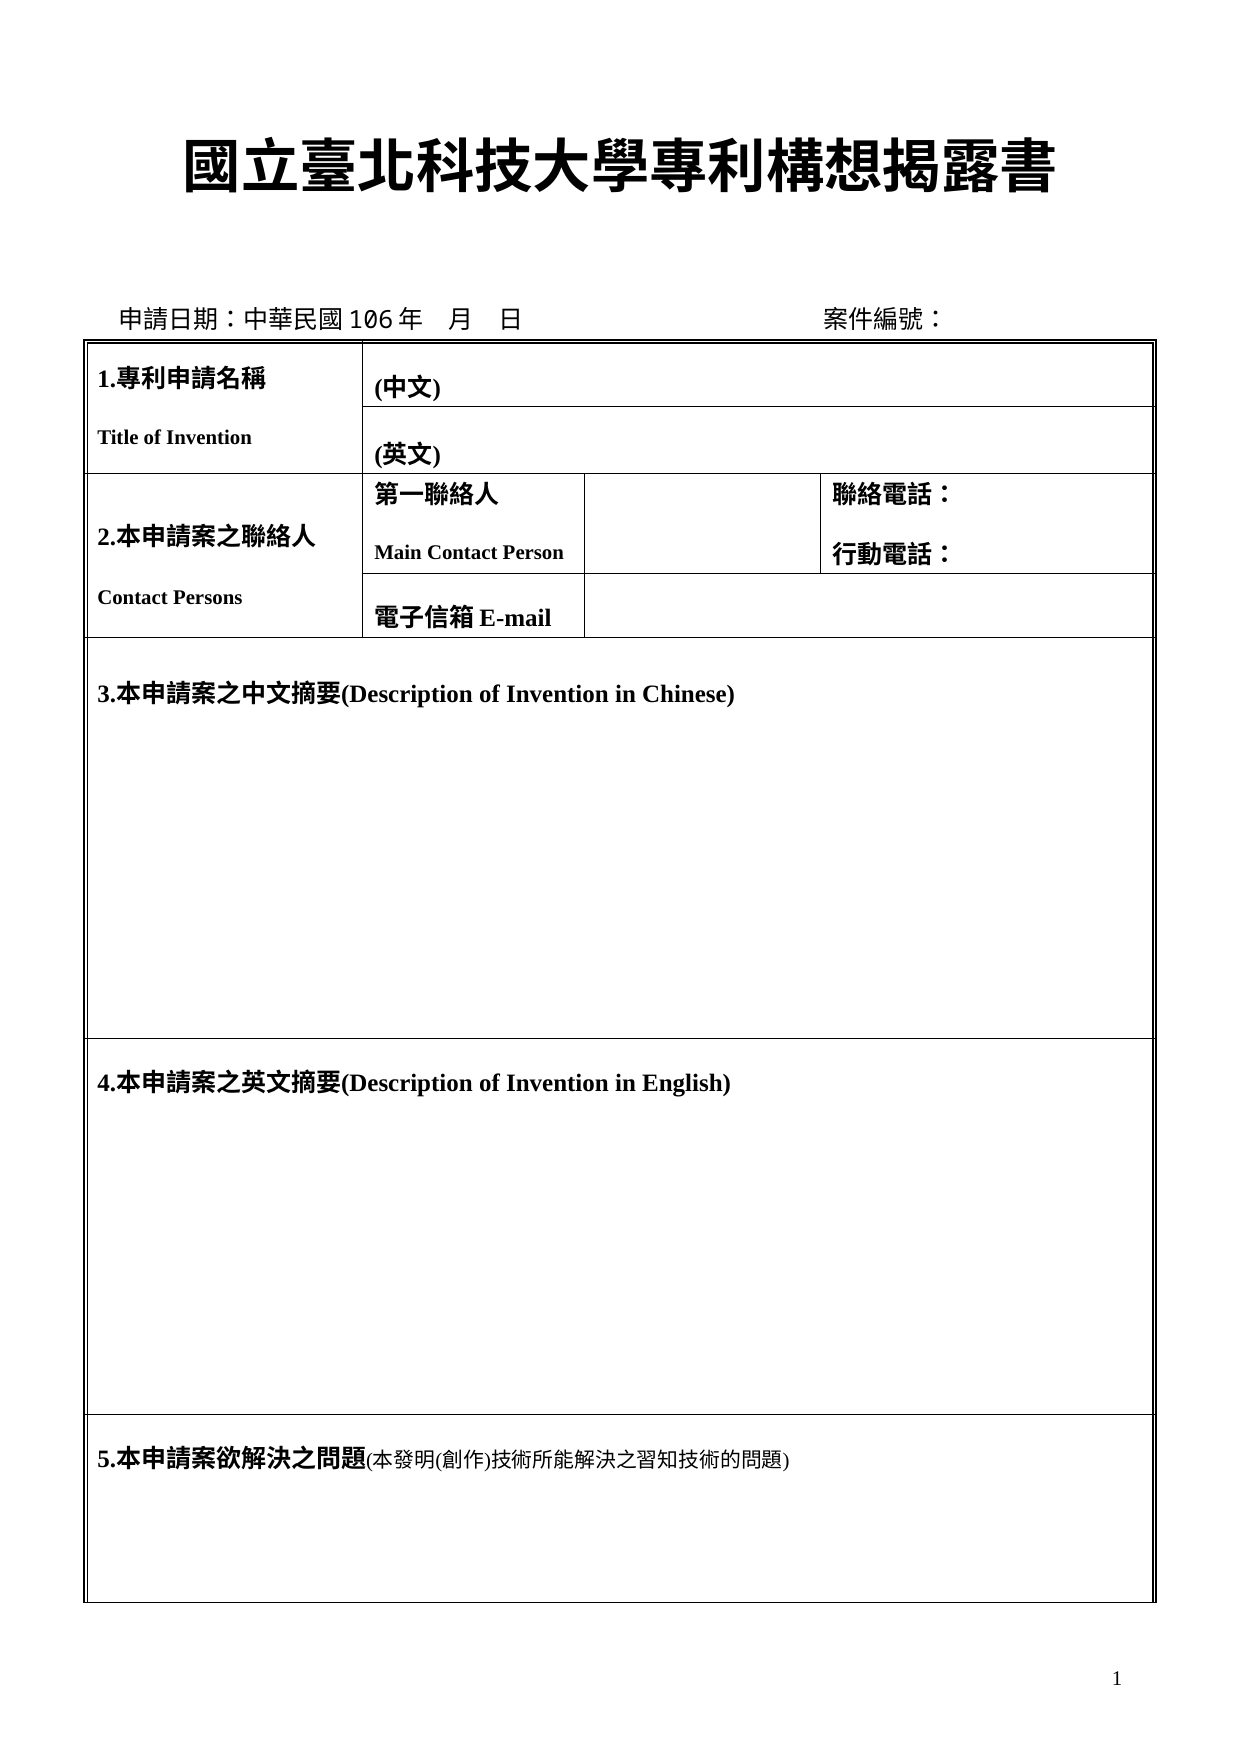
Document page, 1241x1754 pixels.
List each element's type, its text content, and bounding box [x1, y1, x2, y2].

table_cell 5.本申請案欲解決之問題(本發明(創作)技術所能解決之習知技術的問題) [88, 1415, 1152, 1602]
table_cell 3.本申請案之中文摘要(Description of Invention in Chinese) [88, 638, 1152, 1038]
table_cell 第一聯絡人 Main Contact Person [363, 474, 584, 573]
text 申請日期：中華民國106年 月 日 案件編號： [118, 276, 1122, 339]
table_cell 聯絡電話： 行動電話： [821, 474, 1152, 573]
table_header (中文) [363, 344, 1152, 406]
text 國立臺北科技大學專利構想揭露書 [118, 89, 1122, 214]
table_cell 2.本申請案之聯絡人 Contact Persons [88, 474, 362, 637]
table_cell 4.本申請案之英文摘要(Description of Invention in English) [88, 1039, 1152, 1414]
table_cell 電子信箱E-mail [363, 574, 584, 637]
table_header 1.專利申請名稱 Title of Invention [88, 344, 362, 473]
table_cell [585, 574, 1152, 637]
table_cell [585, 474, 820, 573]
table_cell (英文) [363, 407, 1152, 473]
